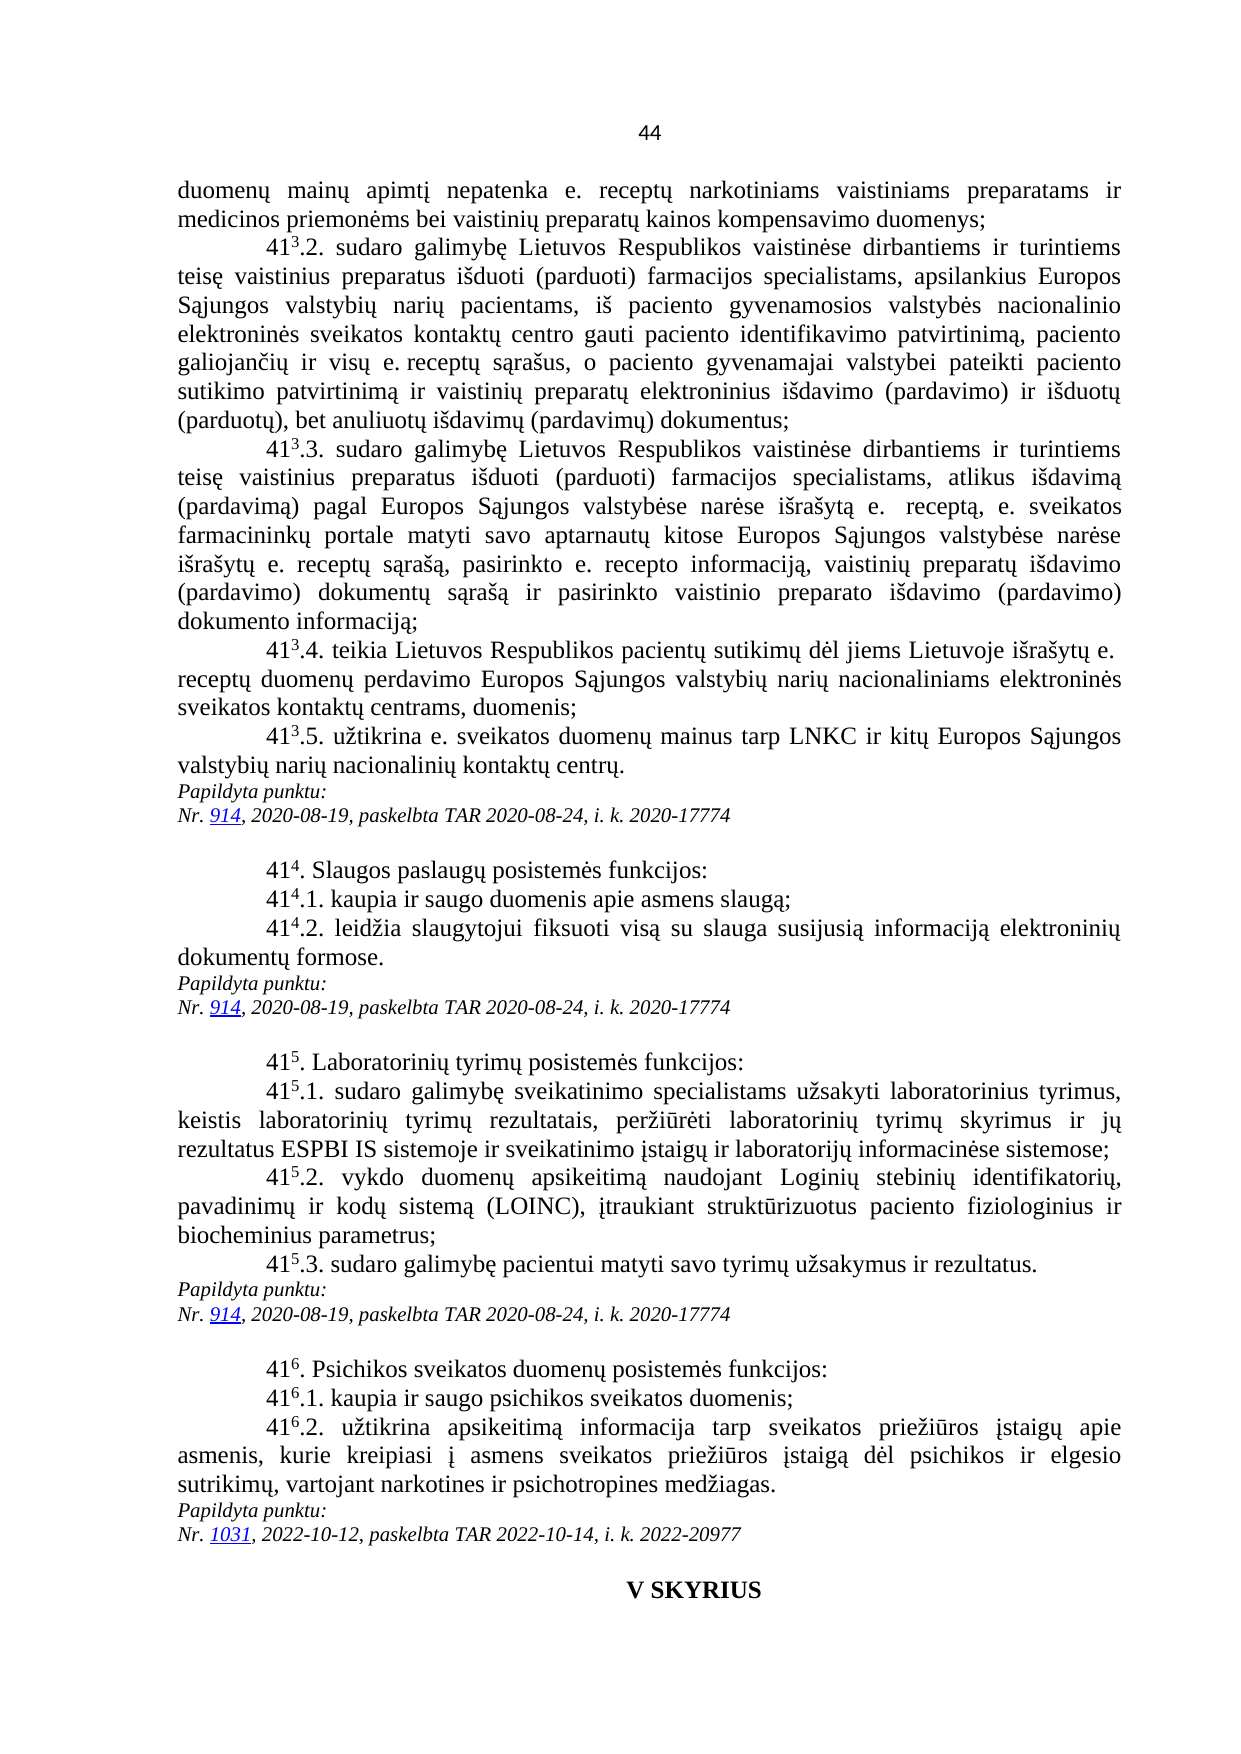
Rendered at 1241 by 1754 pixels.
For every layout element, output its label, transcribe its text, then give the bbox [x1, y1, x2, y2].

text Nr. 1031, 2022-10-12, paskelbta TAR 2022-10-14, i. k. 2022-20977 [177, 1522, 1122, 1546]
text 416.2. užtikrina apsikeitimą informacija tarp sveikatos priežiūros įstaigų apie asmenis, kurie kreipiasi į asmens sveikatos priežiūros įstaigą dėl psichikos ir elgesio sutrikimų, vartojant narkotines ir psichotropines medžiagas. [177, 1412, 1122, 1498]
text Nr. 914, 2020-08-19, paskelbta TAR 2020-08-24, i. k. 2020-17774 [177, 1301, 1122, 1326]
text Papildyta punktu: [177, 1277, 1122, 1301]
text Nr. 914, 2020-08-19, paskelbta TAR 2020-08-24, i. k. 2020-17774 [177, 803, 1122, 827]
text 413.3. sudaro galimybę Lietuvos Respublikos vaistinėse dirbantiems ir turintiems teisę vaistinius preparatus išduoti (parduoti) farmacijos specialistams, atlikus išdavimą (pardavimą) pagal Europos Sąjungos valstybėse narėse išrašytą e. receptą, e. sveikatos farmacininkų portale matyti savo aptarnautų kitose Europos Sąjungos valstybėse narėse išrašytų e. receptų sąrašą, pasirinkto e. recepto informaciją, vaistinių preparatų išdavimo (pardavimo) dokumentų sąrašą ir pasirinkto vaistinio preparato išdavimo (pardavimo) dokumento informaciją; [177, 434, 1122, 635]
text 413.4. teikia Lietuvos Respublikos pacientų sutikimų dėl jiems Lietuvoje išrašytų e. receptų duomenų perdavimo Europos Sąjungos valstybių narių nacionaliniams elektroninės sveikatos kontaktų centrams, duomenis; [177, 635, 1122, 721]
text 413.5. užtikrina e. sveikatos duomenų mainus tarp LNKC ir kitų Europos Sąjungos valstybių narių nacionalinių kontaktų centrų. [177, 721, 1122, 779]
text 414.2. leidžia slaugytojui fiksuoti visą su slauga susijusią informaciją elektroninių dokumentų formose. [177, 913, 1122, 971]
text Papildyta punktu: [177, 971, 1122, 994]
text 415.2. vykdo duomenų apsikeitimą naudojant Loginių stebinių identifikatorių, pavadinimų ir kodų sistemą (LOINC), įtraukiant struktūrizuotus paciento fiziologinius ir biocheminius parametrus; [177, 1162, 1122, 1249]
text 413.2. sudaro galimybę Lietuvos Respublikos vaistinėse dirbantiems ir turintiems teisę vaistinius preparatus išduoti (parduoti) farmacijos specialistams, apsilankius Europos Sąjungos valstybių narių pacientams, iš paciento gyvenamosios valstybės nacionalinio elektroninės sveikatos kontaktų centro gauti paciento identifikavimo patvirtinimą, paciento galiojančių ir visų e. receptų sąrašus, o paciento gyvenamajai valstybei pateikti paciento sutikimo patvirtinimą ir vaistinių preparatų elektroninius išdavimo (pardavimo) ir išduotų (parduotų), bet anuliuotų išdavimų (pardavimų) dokumentus; [177, 232, 1122, 434]
text 416. Psichikos sveikatos duomenų posistemės funkcijos: [177, 1354, 1122, 1383]
text Papildyta punktu: [177, 779, 1122, 803]
text 415. Laboratorinių tyrimų posistemės funkcijos: [177, 1047, 1122, 1076]
text Nr. 914, 2020-08-19, paskelbta TAR 2020-08-24, i. k. 2020-17774 [177, 994, 1122, 1019]
text duomenų mainų apimtį nepatenka e. receptų narkotiniams vaistiniams preparatams ir medicinos priemonėms bei vaistinių preparatų kainos kompensavimo duomenys; [177, 175, 1122, 232]
text 414. Slaugos paslaugų posistemės funkcijos: [177, 856, 1122, 884]
text V SKYRIUS [177, 1575, 1122, 1604]
text 415.3. sudaro galimybę pacientui matyti savo tyrimų užsakymus ir rezultatus. [177, 1249, 1122, 1277]
text 415.1. sudaro galimybę sveikatinimo specialistams užsakyti laboratorinius tyrimus, keistis laboratorinių tyrimų rezultatais, peržiūrėti laboratorinių tyrimų skyrimus ir jų rezultatus ESPBI IS sistemoje ir sveikatinimo įstaigų ir laboratorijų informacinėse sistemose; [177, 1076, 1122, 1162]
text 414.1. kaupia ir saugo duomenis apie asmens slaugą; [177, 884, 1122, 913]
text Papildyta punktu: [177, 1498, 1122, 1522]
text 416.1. kaupia ir saugo psichikos sveikatos duomenis; [177, 1383, 1122, 1412]
